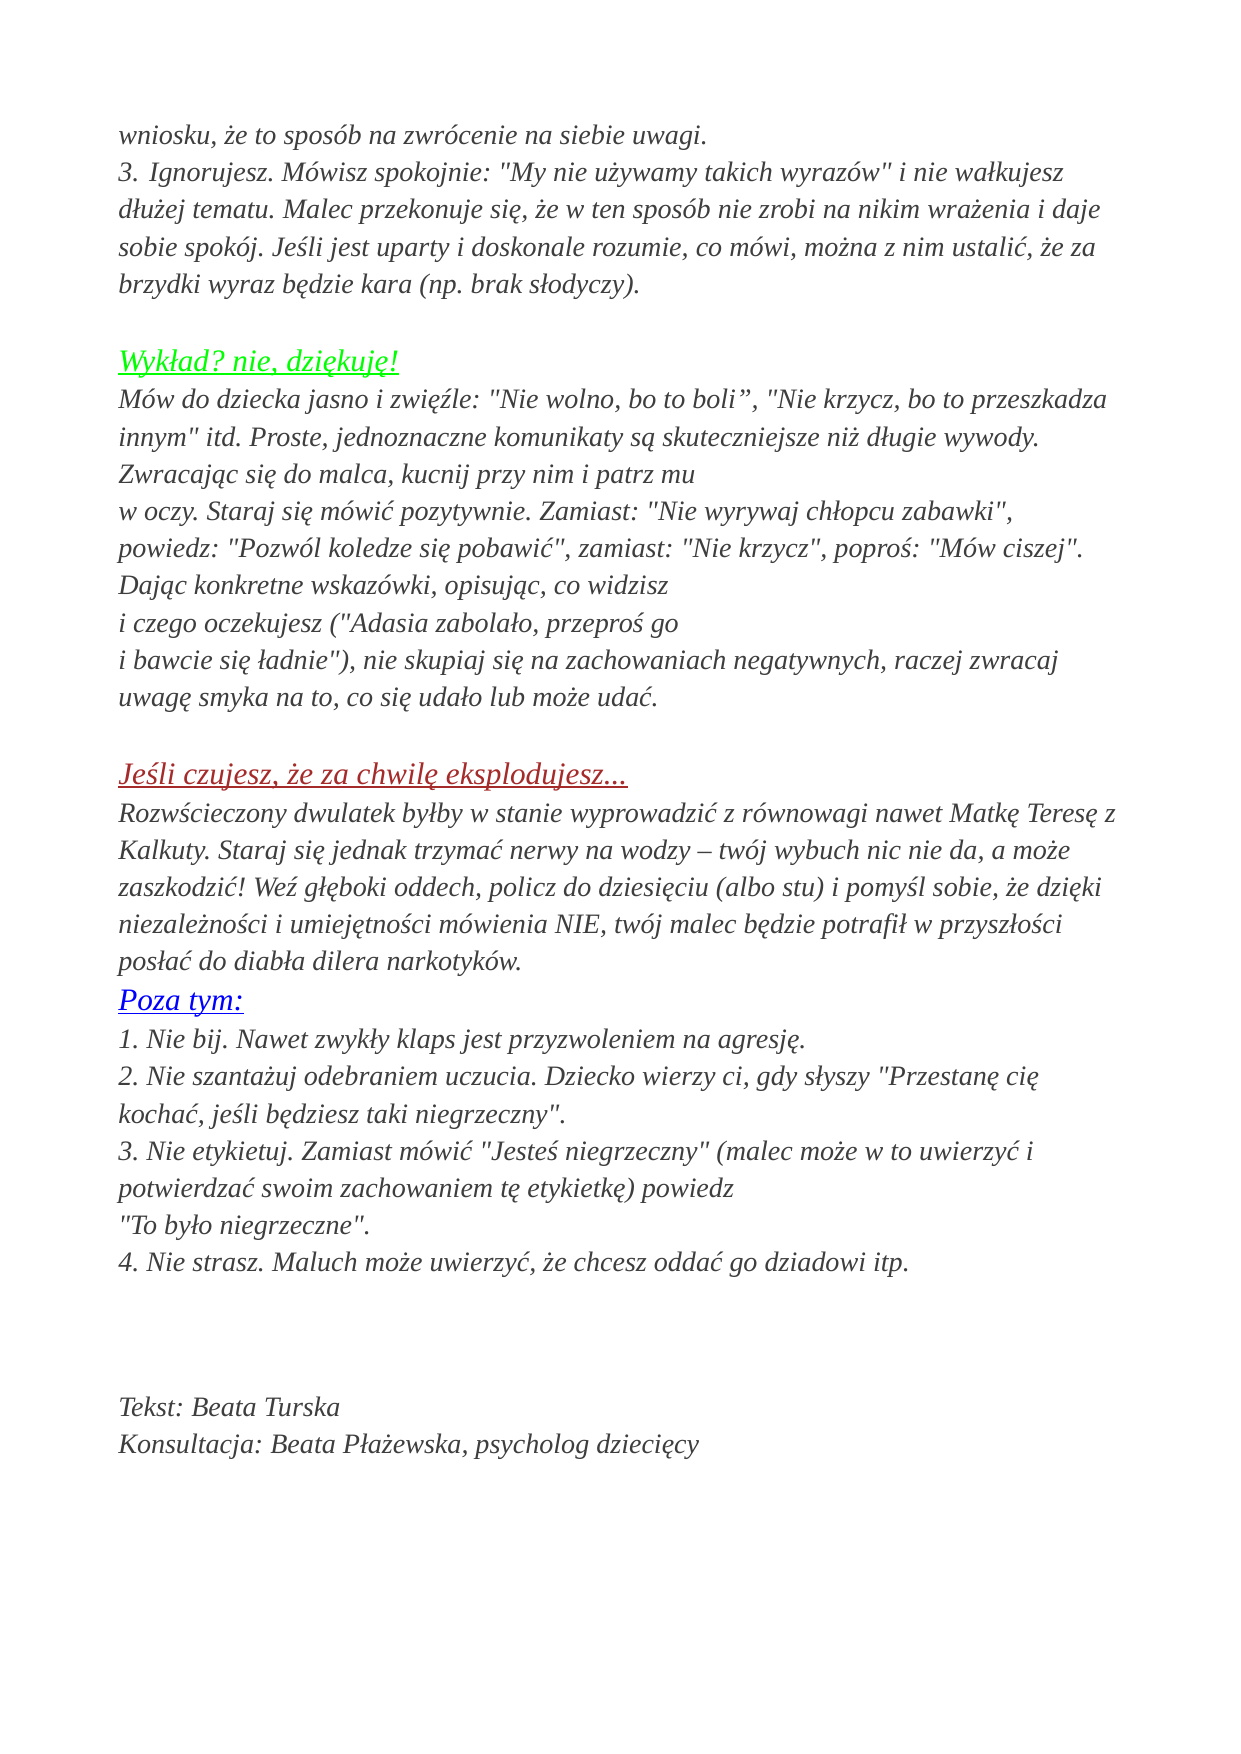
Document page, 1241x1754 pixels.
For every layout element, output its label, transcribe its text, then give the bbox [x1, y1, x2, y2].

text Poza tym: 1. Nie bij. Nawet zwykły klaps jest przyzwoleniem na agresję. 2. Nie szantażuj odebraniem uczucia. Dziecko wierzy ci, gdy słyszy "Przestanę cię kochać, jeśli będziesz taki niegrzeczny". 3. Nie etykietuj. Zamiast mówić "Jesteś niegrzeczny" (malec może w to uwierzyć i potwierdzać swoim zachowaniem tę etykietkę) powiedz "To było niegrzeczne". 4. Nie strasz. Maluch może uwierzyć, że chcesz oddać go dziadowi itp. [118, 982, 1122, 1315]
text Tekst: Beata Turska Konsultacja: Beata Płażewska, psycholog dziecięcy [118, 1353, 1122, 1459]
text wniosku, że to sposób na zwrócenie na siebie uwagi. 3. Ignorujesz. Mówisz spokojnie: "My nie używamy takich wyrazów" i nie wałkujesz dłużej tematu. Malec przekonuje się, że w ten sposób nie zrobi na nikim wrażenia i daje sobie spokój. Jeśli jest uparty i doskonale rozumie, co mówi, można z nim ustalić, że za brzydki wyraz będzie kara (np. brak słodyczy). Wykład? nie, dziękuję! Mów do dziecka jasno i zwięźle: "Nie wolno, bo to boli”, "Nie krzycz, bo to przeszkadza innym" itd. Proste, jednoznaczne komunikaty są skuteczniejsze niż długie wywody. Zwracając się do malca, kucnij przy nim i patrz mu w oczy. Staraj się mówić pozytywnie. Zamiast: "Nie wyrywaj chłopcu zabawki", powiedz: "Pozwól koledze się pobawić", zamiast: "Nie krzycz", poproś: "Mów ciszej". Dając konkretne wskazówki, opisując, co widzisz i czego oczekujesz ("Adasia zabolało, przeproś go i bawcie się ładnie"), nie skupiaj się na zachowaniach negatywnych, raczej zwracaj uwagę smyka na to, co się udało lub może udać. Jeśli czujesz, że za chwilę eksplodujesz... Rozwścieczony dwulatek byłby w stanie wyprowadzić z równowagi nawet Matkę Teresę z Kalkuty. Staraj się jednak trzymać nerwy na wodzy – twój wybuch nic nie da, a może zaszkodzić! Weź głęboki oddech, policz do dziesięciu (albo stu) i pomyśl sobie, że dzięki niezależności i umiejętności mówienia NIE, twój malec będzie potrafił w przyszłości posłać do diabła dilera narkotyków. [118, 118, 1122, 977]
